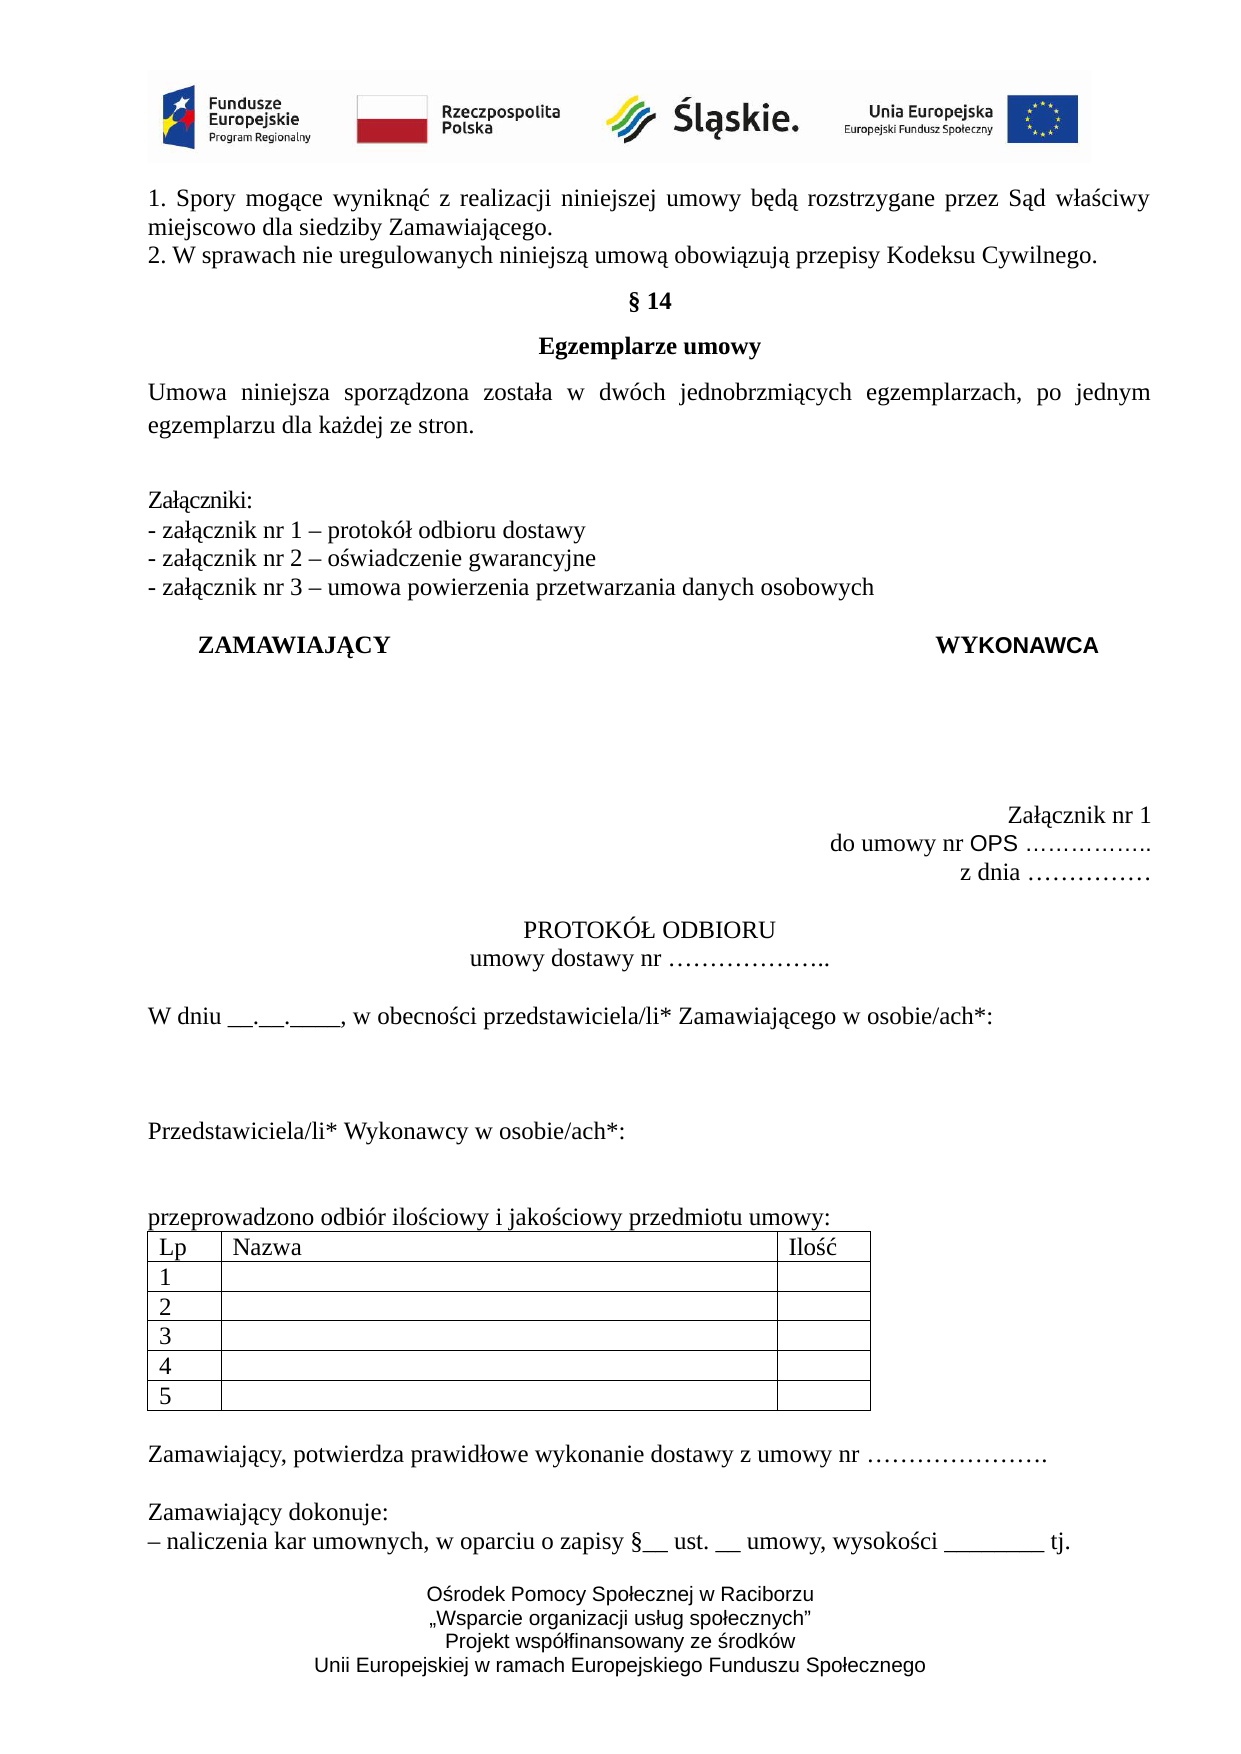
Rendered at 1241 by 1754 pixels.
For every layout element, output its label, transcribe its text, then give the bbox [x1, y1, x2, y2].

table_cell [778, 1262, 870, 1291]
table_cell [222, 1292, 777, 1320]
text 2. W sprawach nie uregulowanych niniejszą umową obowiązują przepisy Kodeksu Cywilnego. [148, 240, 1152, 269]
table_cell 5 [148, 1381, 221, 1410]
table_cell [222, 1321, 777, 1350]
text przeprowadzono odbiór ilościowy i jakościowy przedmiotu umowy: [148, 1202, 1152, 1231]
table_header Lp [148, 1232, 221, 1261]
text - załącznik nr 3 – umowa powierzenia przetwarzania danych osobowych [148, 572, 1152, 601]
text Przedstawiciela/li* Wykonawcy w osobie/ach*: [148, 1116, 1152, 1145]
text Załączniki: [148, 486, 1211, 515]
table_header Nazwa [222, 1232, 777, 1261]
text - załącznik nr 1 – protokół odbioru dostawy [148, 515, 1152, 543]
text z dnia …………… [148, 857, 1152, 886]
text PROTOKÓŁ ODBIORU [148, 915, 1152, 943]
table_cell [222, 1381, 777, 1410]
text – naliczenia kar umownych, w oparciu o zapisy §__ ust. __ umowy, wysokości ________ tj. [148, 1526, 1152, 1554]
table_cell 4 [148, 1351, 221, 1380]
text 1. Spory mogące wyniknąć z realizacji niniejszej umowy będą rozstrzygane przez Sąd właściwy miejscowo dla siedziby Zamawiającego. [148, 183, 1152, 240]
table_cell 3 [148, 1321, 221, 1350]
text § 14 [148, 286, 1152, 315]
text W dniu __.__.____, w obecności przedstawiciela/li* Zamawiającego w osobie/ach*: [148, 1001, 1152, 1030]
text do umowy nr OPS …………….. [148, 828, 1152, 857]
table_cell [778, 1292, 870, 1320]
table_cell 2 [148, 1292, 221, 1320]
text Załącznik nr 1 [148, 800, 1152, 828]
text - załącznik nr 2 – oświadczenie gwarancyjne [148, 543, 1152, 572]
text Egzemplarze umowy [148, 331, 1152, 360]
table_cell [778, 1351, 870, 1380]
table_cell [222, 1351, 777, 1380]
table_cell [778, 1381, 870, 1410]
table_header Ilość [778, 1232, 870, 1261]
text ZAMAWIAJĄCY WYKONAWCA [148, 630, 1149, 658]
table_cell [778, 1321, 870, 1350]
table_cell [222, 1262, 777, 1291]
text umowy dostawy nr ……………….. [148, 943, 1152, 972]
text Zamawiający, potwierdza prawidłowe wykonanie dostawy z umowy nr …………………. [148, 1439, 1152, 1468]
text Umowa niniejsza sporządzona została w dwóch jednobrzmiących egzemplarzach, po jednym egzemplarzu dla każdej ze stron. [148, 377, 1152, 439]
table_cell 1 [148, 1262, 221, 1291]
text Zamawiający dokonuje: [148, 1497, 1152, 1526]
